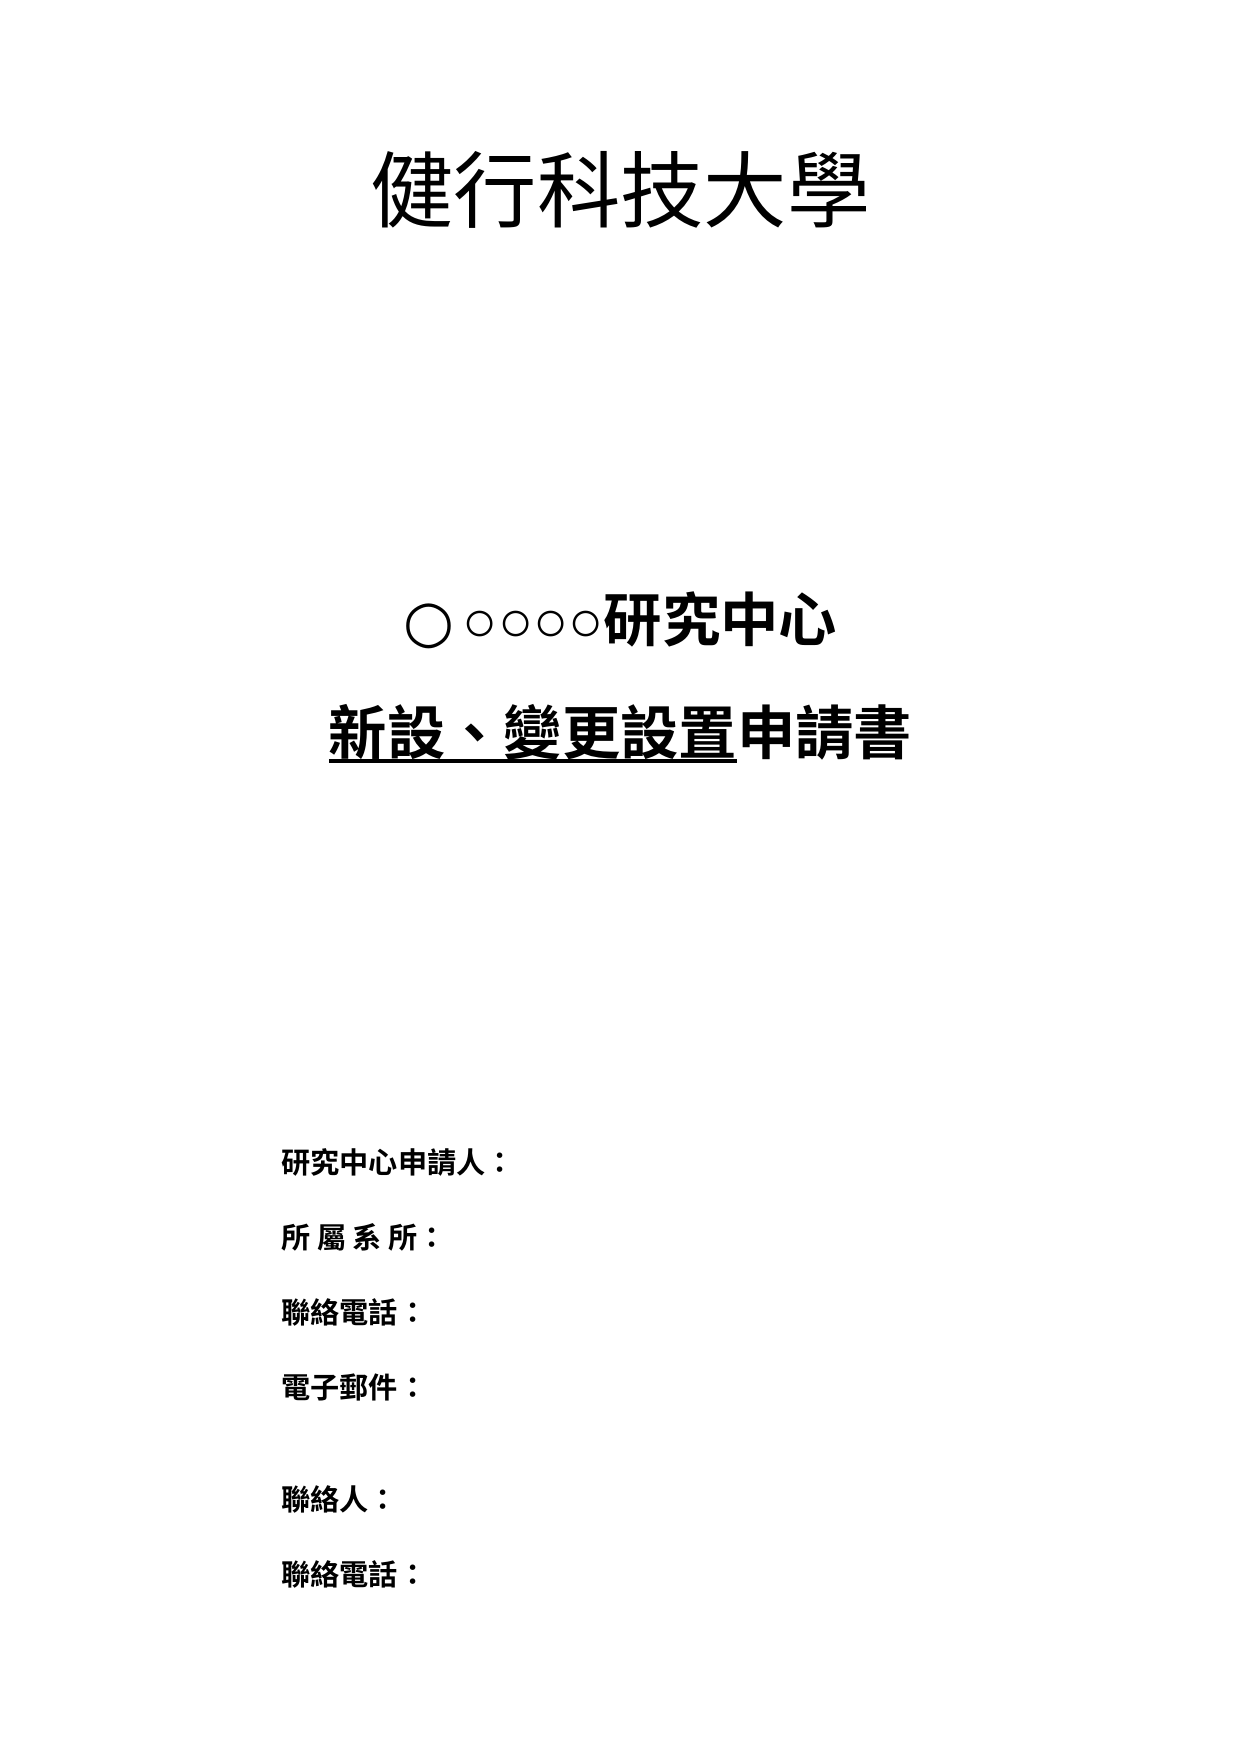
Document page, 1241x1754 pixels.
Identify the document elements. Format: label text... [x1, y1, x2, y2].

list ○○○○研究中心 [75, 560, 1165, 673]
text 聯絡人： [138, 1460, 1165, 1535]
text 新設、變更設置申請書 [75, 673, 1165, 785]
text 聯絡電話： [138, 1273, 1165, 1348]
text 聯絡電話： [138, 1535, 1165, 1610]
text 電子郵件： [138, 1348, 1165, 1423]
text 健行科技大學 [75, 110, 1165, 260]
text 所 屬 系 所： [138, 1198, 1165, 1273]
text 研究中心申請人： [138, 1123, 1165, 1198]
